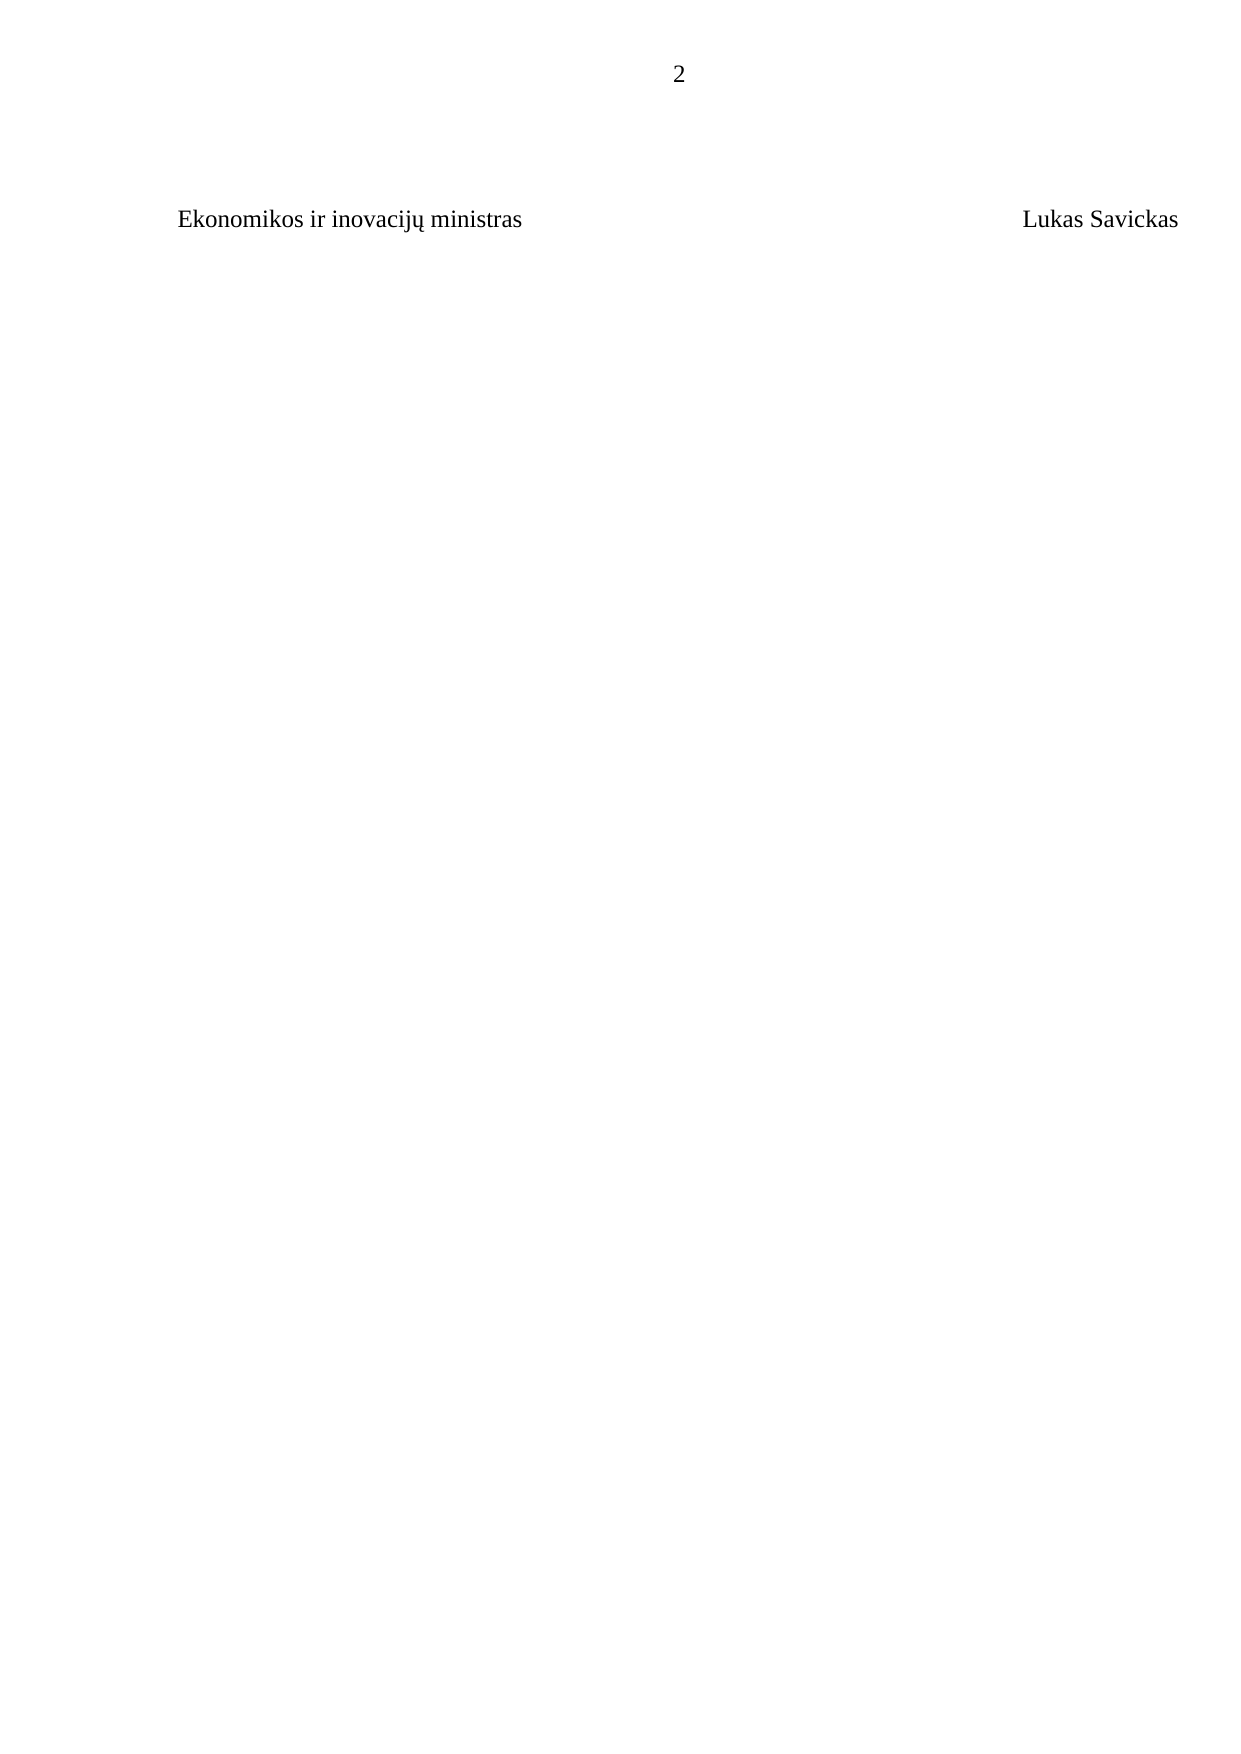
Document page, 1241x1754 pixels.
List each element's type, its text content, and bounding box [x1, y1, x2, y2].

text Ekonomikos ir inovacijų ministras Lukas Savickas [177, 204, 1181, 233]
